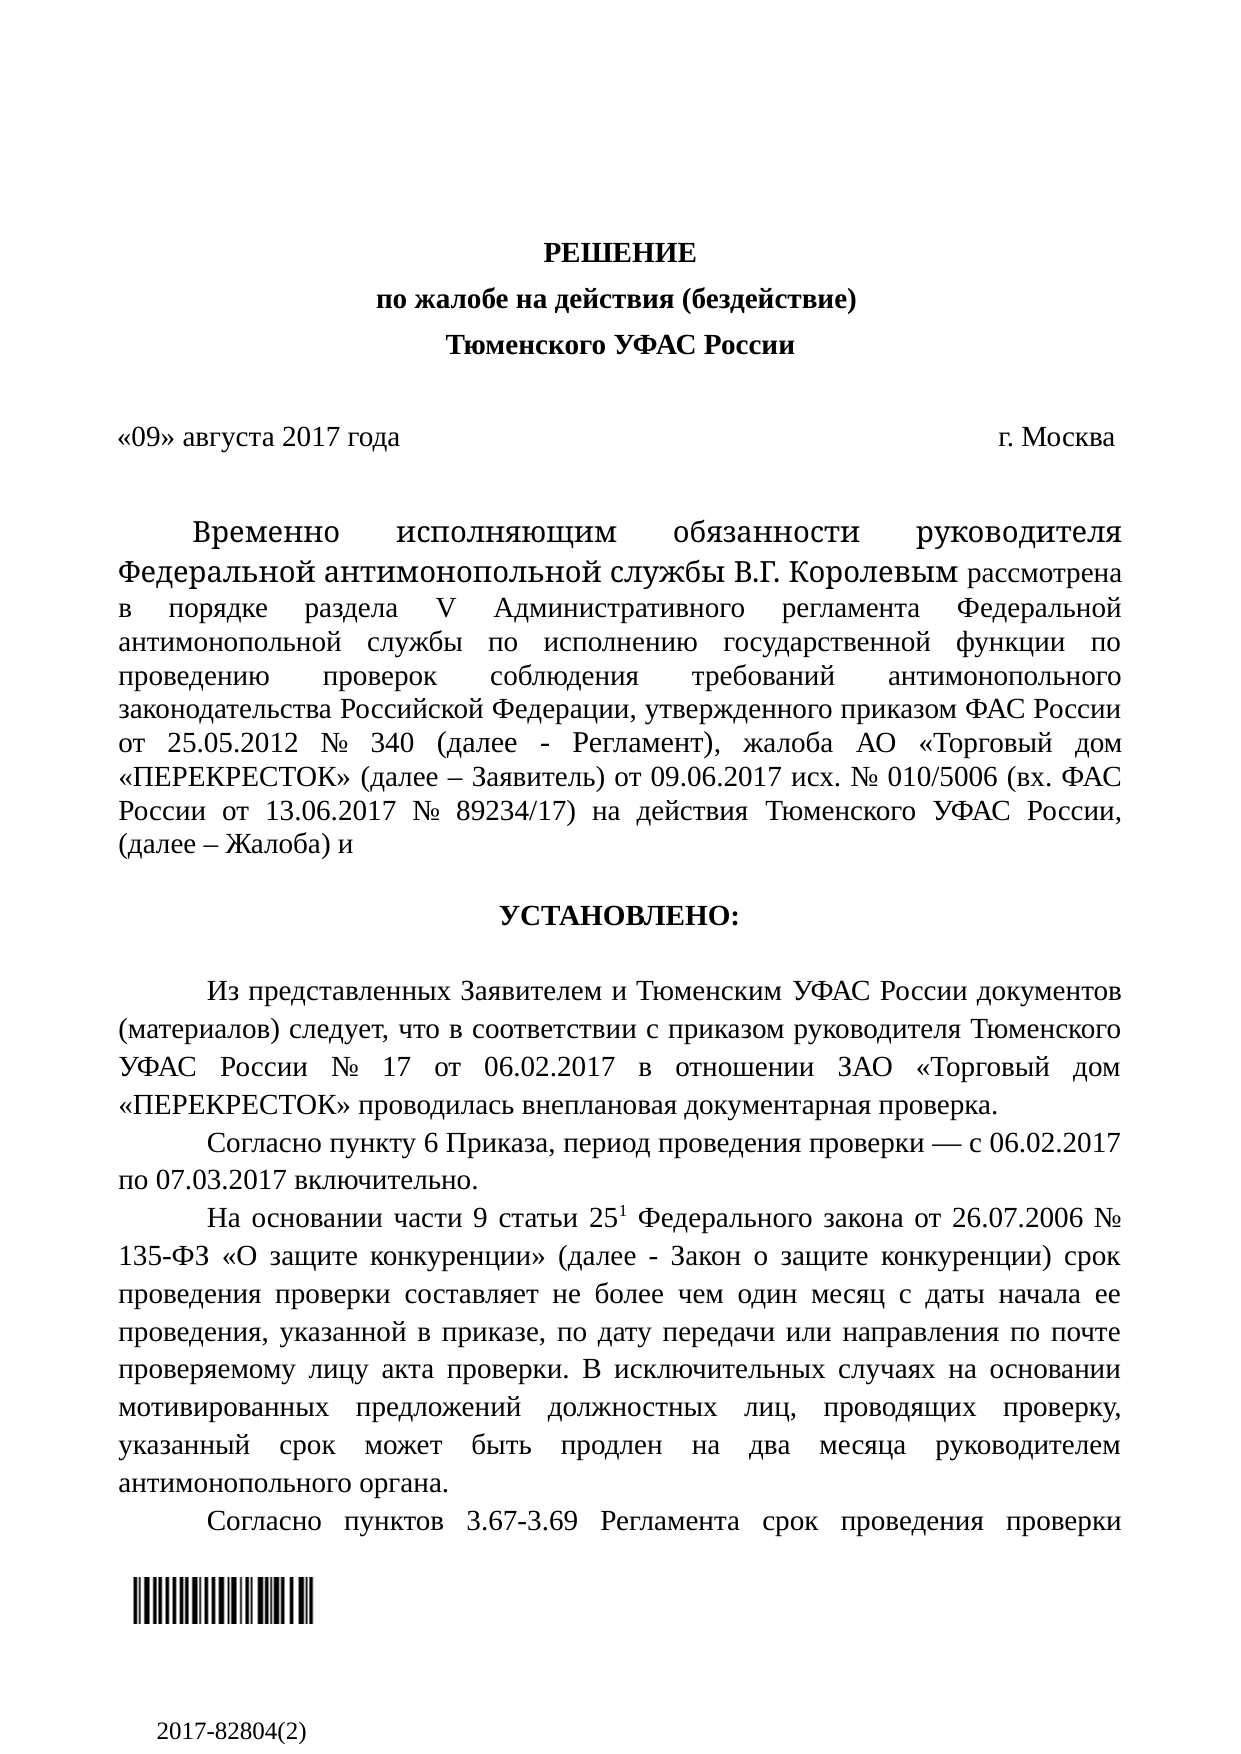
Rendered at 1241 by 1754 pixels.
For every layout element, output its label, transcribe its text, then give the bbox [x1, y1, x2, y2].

text На основании части 9 статьи 251 Федерального закона от 26.07.2006 № 135-ФЗ «О защите конкуренции» (далее - Закон о защите конкуренции) срок проведения проверки составляет не более чем один месяц с даты начала ее проведения, указанной в приказе, по дату передачи или направления по почте проверяемому лицу акта проверки. В исключительных случаях на основании мотивированных предложений должностных лиц, проводящих проверку, указанный срок может быть продлен на два месяца руководителем антимонопольного органа. [118, 1196, 1122, 1498]
text Временно исполняющим обязанности руководителя Федеральной антимонопольной службы В.Г. Королевым рассмотрена в порядке раздела V Административного регламента Федеральной антимонопольной службы по исполнению государственной функции по проведению проверок соблюдения требований антимонопольного законодательства Российской Федерации, утвержденного приказом ФАС России от 25.05.2012 № 340 (далее - Регламент), жалоба АО «Торговый дом «ПЕРЕКРЕСТОК» (далее – Заявитель) от 09.06.2017 исх. № 010/5006 (вх. ФАС России от 13.06.2017 № 89234/17) на действия Тюменского УФАС России, (далее – Жалоба) и [118, 511, 1122, 860]
subtitle РЕШЕНИЕ [118, 235, 1122, 268]
text Из представленных Заявителем и Тюменским УФАС России документов (материалов) следует, что в соответствии с приказом руководителя Тюменского УФАС России № 17 от 06.02.2017 в отношении ЗАО «Торговый дом «ПЕРЕКРЕСТОК» проводилась внеплановая документарная проверка. [118, 969, 1122, 1120]
text УСТАНОВЛЕНО: [117, 898, 1122, 931]
picture [118, 1577, 331, 1624]
text «09» августа 2017 года г. Москва [117, 419, 1122, 453]
text по жалобе на действия (бездействие) [118, 281, 1122, 314]
text Тюменского УФАС России [118, 327, 1122, 361]
text Согласно пунктов 3.67-3.69 Регламента срок проведения проверки [118, 1498, 1122, 1536]
text Согласно пункту 6 Приказа, период проведения проверки — с 06.02.2017 по 07.03.2017 включительно. [118, 1120, 1122, 1196]
